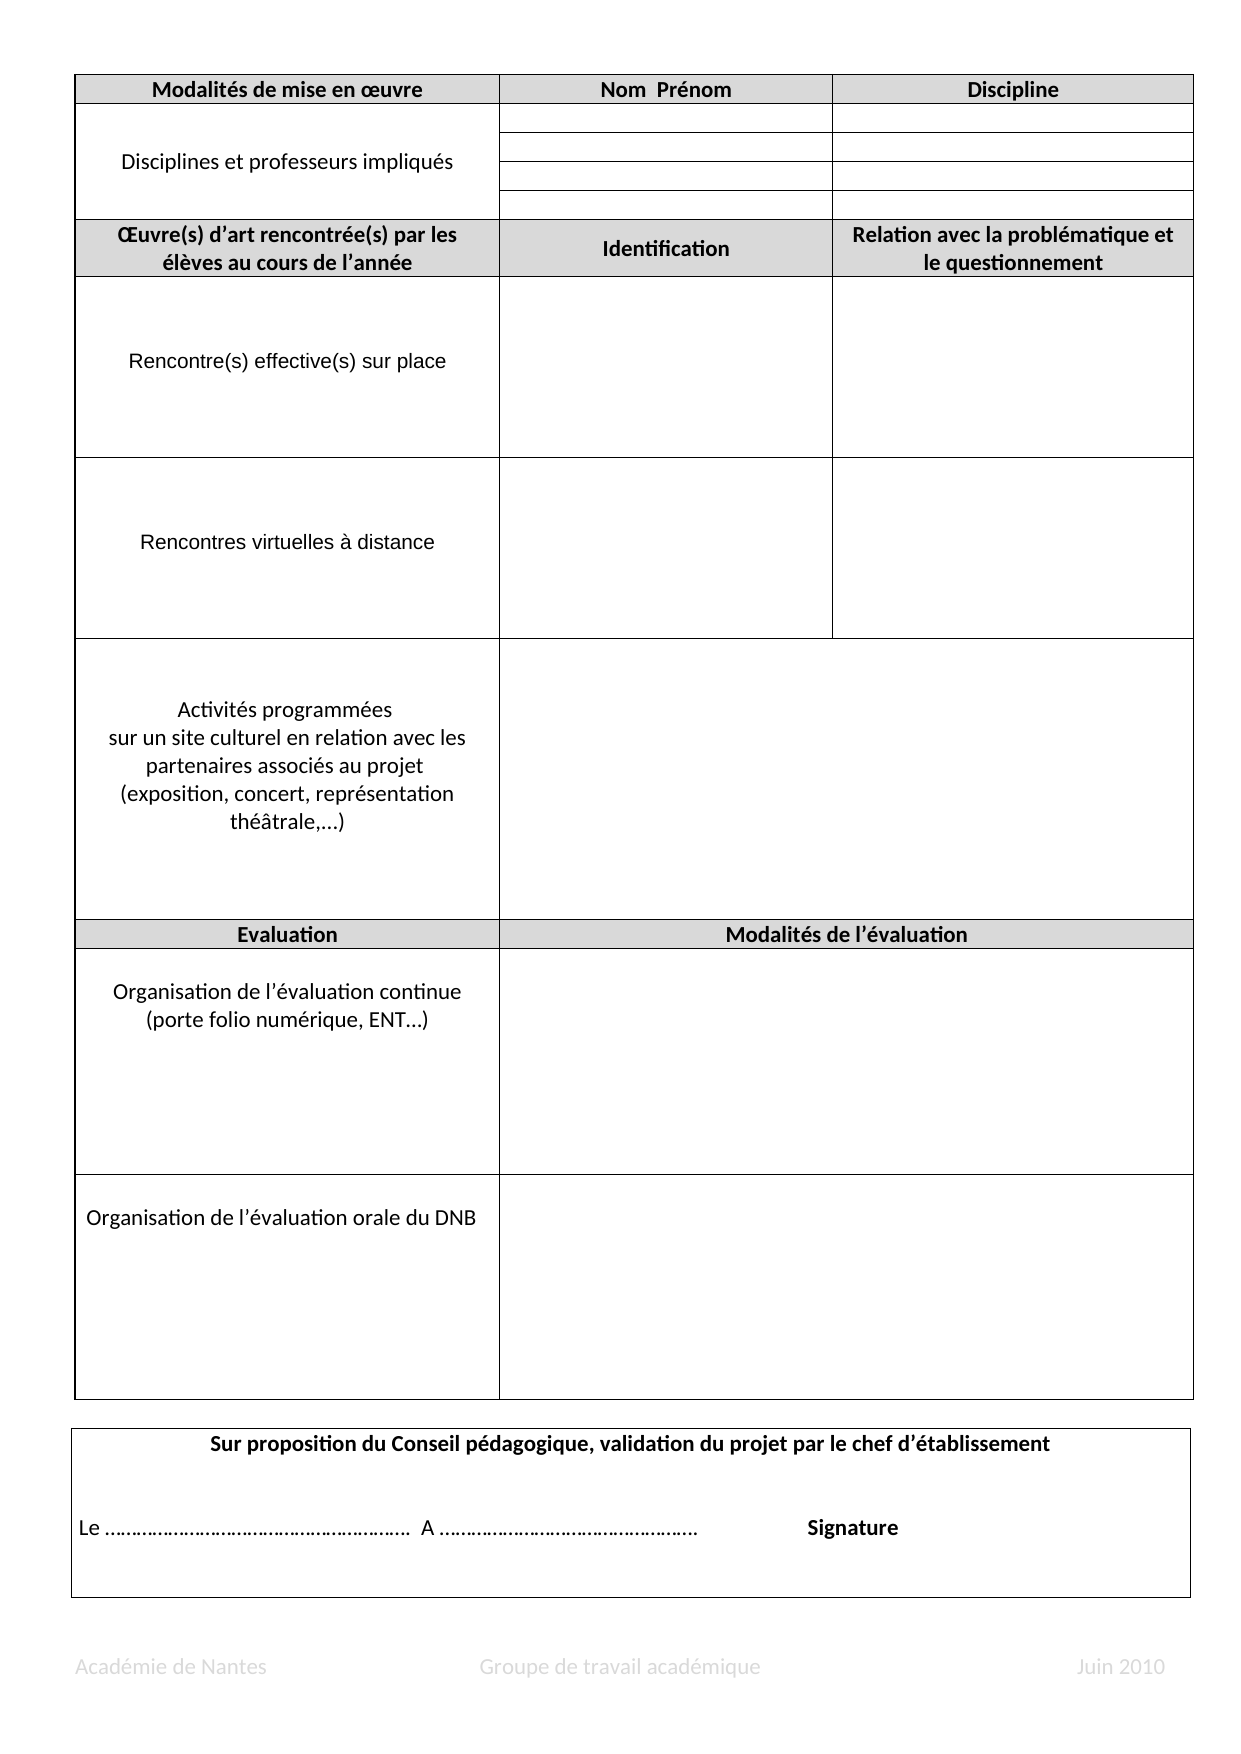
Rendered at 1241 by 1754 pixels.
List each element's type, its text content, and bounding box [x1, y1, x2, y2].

table_cell [833, 458, 1193, 638]
table_cell [500, 1175, 1193, 1399]
table_header Sur proposition du Conseil pédagogique, validation du projet par le chef d’établissement Le …………………………………………………. A …………………………………………. Signature [72, 1429, 1190, 1597]
table_cell Evaluation [76, 920, 499, 948]
table_cell Relation avec la problématique et le questionnement [833, 220, 1193, 276]
table_cell [500, 639, 1193, 919]
table_cell [833, 162, 1193, 190]
table_cell Modalités de mise en œuvre [76, 75, 499, 103]
table_cell Discipline [833, 75, 1193, 103]
table_cell Œuvre(s) d’art rencontrée(s) par les élèves au cours de l’année [76, 220, 499, 276]
table_cell Organisation de l’évaluation orale du DNB [76, 1175, 499, 1399]
table_cell [500, 277, 832, 457]
table_cell Modalités de l’évaluation [500, 920, 1193, 948]
table_cell Nom Prénom [500, 75, 832, 103]
table_cell [500, 162, 832, 190]
table_cell [833, 104, 1193, 132]
table_cell [833, 277, 1193, 457]
table_cell Identification [500, 220, 832, 276]
table_cell [500, 191, 832, 219]
table_cell Rencontres virtuelles à distance [76, 458, 499, 638]
table_cell [500, 458, 832, 638]
table_cell [833, 191, 1193, 219]
table_cell [500, 104, 832, 132]
table_cell [500, 949, 1193, 1173]
table_cell Organisation de l’évaluation continue (porte folio numérique, ENT…) [76, 949, 499, 1173]
table_cell [833, 133, 1193, 161]
table_cell Disciplines et professeurs impliqués [76, 104, 499, 219]
table_cell Rencontre(s) effective(s) sur place [76, 277, 499, 457]
table_cell [500, 133, 832, 161]
table_cell Activités programmées sur un site culturel en relation avec les partenaires associés au projet (exposition, concert, représentation théâtrale,...) [76, 639, 499, 919]
